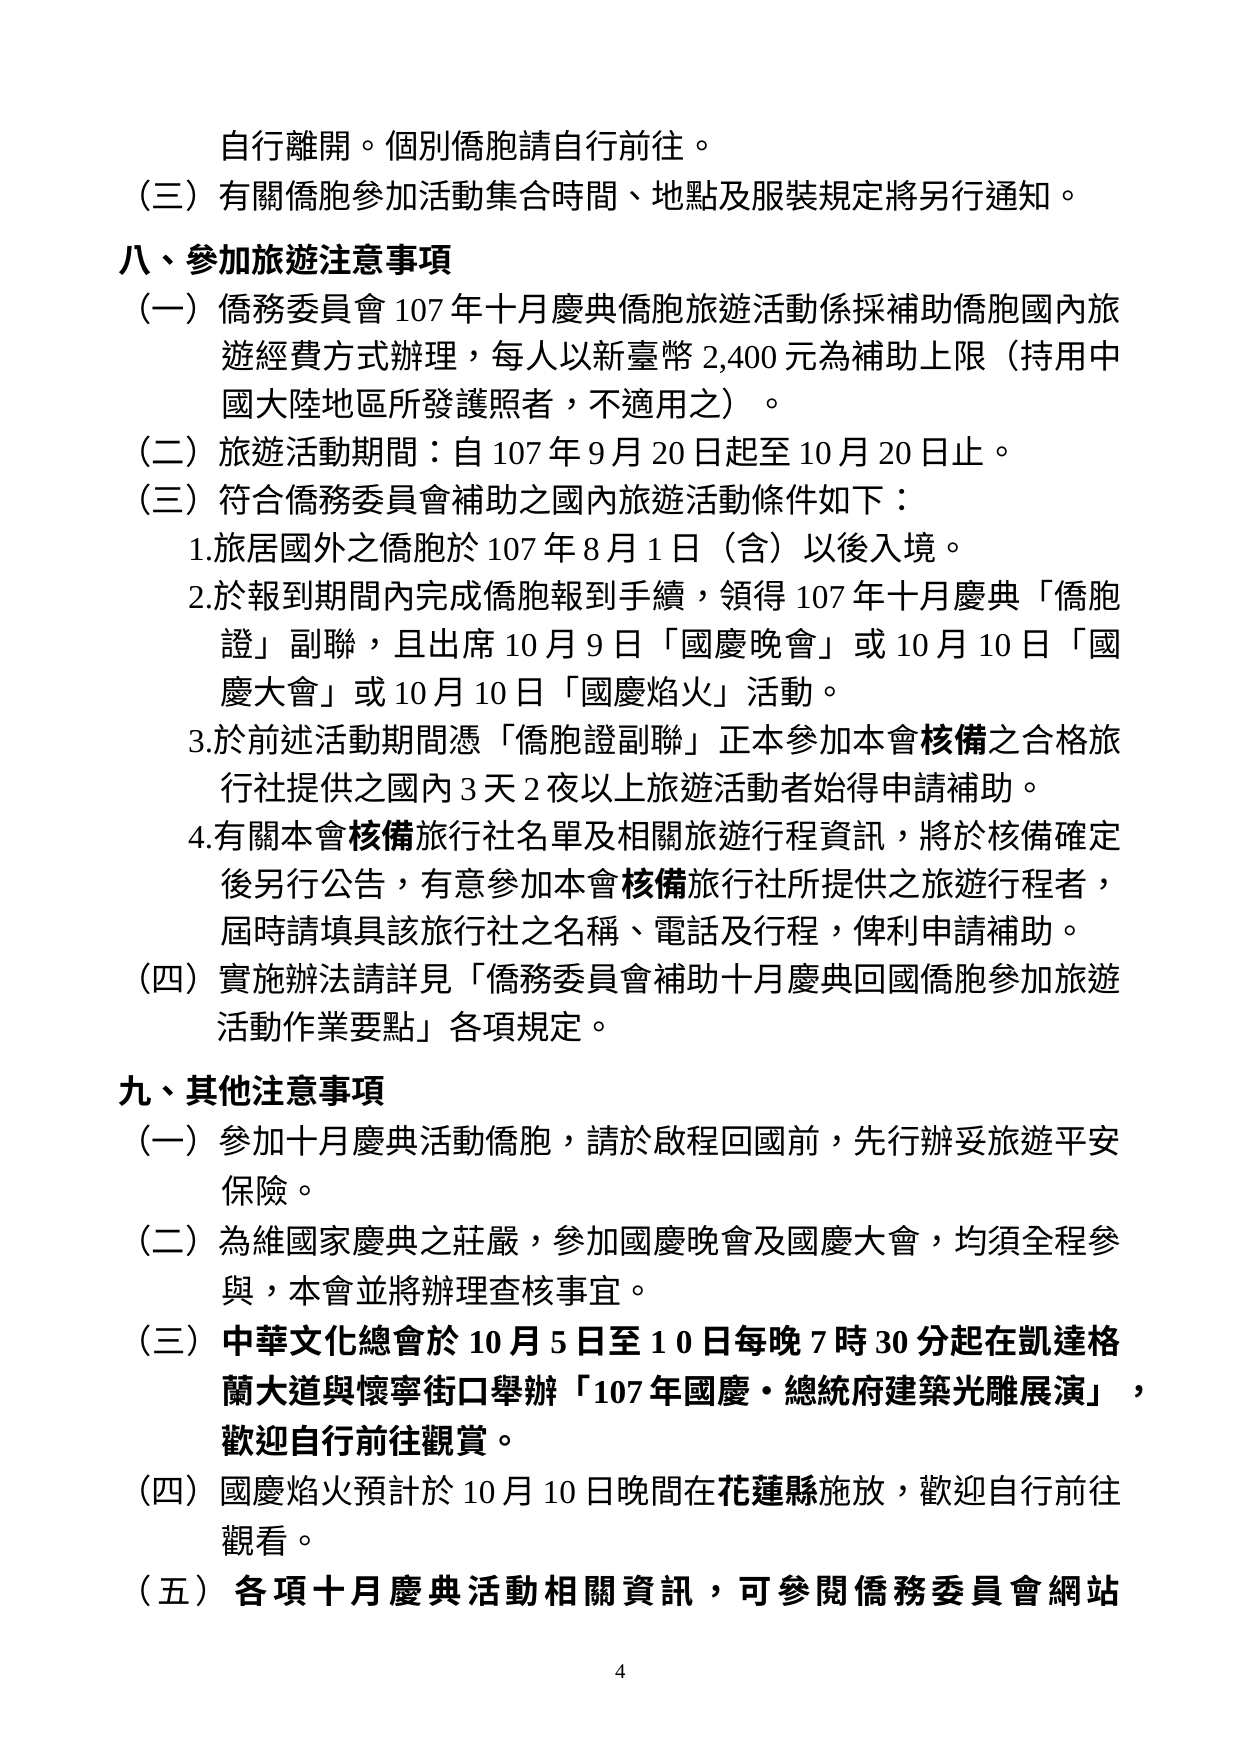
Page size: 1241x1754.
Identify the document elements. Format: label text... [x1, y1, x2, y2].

text （二）為維國家慶典之莊嚴，參加國慶晚會及國慶大會，均須全程參與，本會並將辦理查核事宜。 [118, 1214, 1122, 1314]
text （四）國慶焰火預計於10月10日晚間在花蓮縣施放，歡迎自行前往觀看。 [118, 1464, 1122, 1564]
text （四）實施辦法請詳見「僑務委員會補助十月慶典回國僑胞參加旅遊活動作業要點」各項規定。 [118, 953, 1122, 1049]
text 九、其他注意事項 [118, 1062, 1122, 1114]
text 3.於前述活動期間憑「僑胞證副聯」正本參加本會核備之合格旅行社提供之國內3天2夜以上旅遊活動者始得申請補助。 [188, 714, 1122, 810]
text 自行離開。個別僑胞請自行前往。 [118, 118, 1122, 168]
text （三）符合僑務委員會補助之國內旅遊活動條件如下： [118, 474, 1122, 522]
text （五）各項十月慶典活動相關資訊，可參閱僑務委員會網站 [118, 1564, 1122, 1614]
text 1.旅居國外之僑胞於107年8月1日（含）以後入境。 [188, 522, 1122, 570]
text （一）僑務委員會107年十月慶典僑胞旅遊活動係採補助僑胞國內旅遊經費方式辦理，每人以新臺幣2,400元為補助上限（持用中國大陸地區所發護照者，不適用之）。 [118, 283, 1122, 426]
text （三）有關僑胞參加活動集合時間、地點及服裝規定將另行通知。 [118, 168, 1122, 218]
text （一）參加十月慶典活動僑胞，請於啟程回國前，先行辦妥旅遊平安保險。 [118, 1114, 1122, 1214]
text 2.於報到期間內完成僑胞報到手續，領得107年十月慶典「僑胞證」副聯，且出席10月9日「國慶晚會」或10月10日「國慶大會」或10月10日「國慶焰火」活動。 [188, 570, 1122, 714]
text 八、參加旅遊注意事項 [118, 231, 1122, 283]
text （二）旅遊活動期間：自107年9月20日起至10月20日止。 [118, 426, 1122, 474]
text 4.有關本會核備旅行社名單及相關旅遊行程資訊，將於核備確定後另行公告，有意參加本會核備旅行社所提供之旅遊行程者，屆時請填具該旅行社之名稱、電話及行程，俾利申請補助。 [188, 810, 1122, 953]
text （三）中華文化總會於10月5日至1 0日每晚7時30分起在凱達格蘭大道與懷寧街口舉辦「107年國慶‧總統府建築光雕展演」，歡迎自行前往觀賞。 [118, 1314, 1122, 1464]
